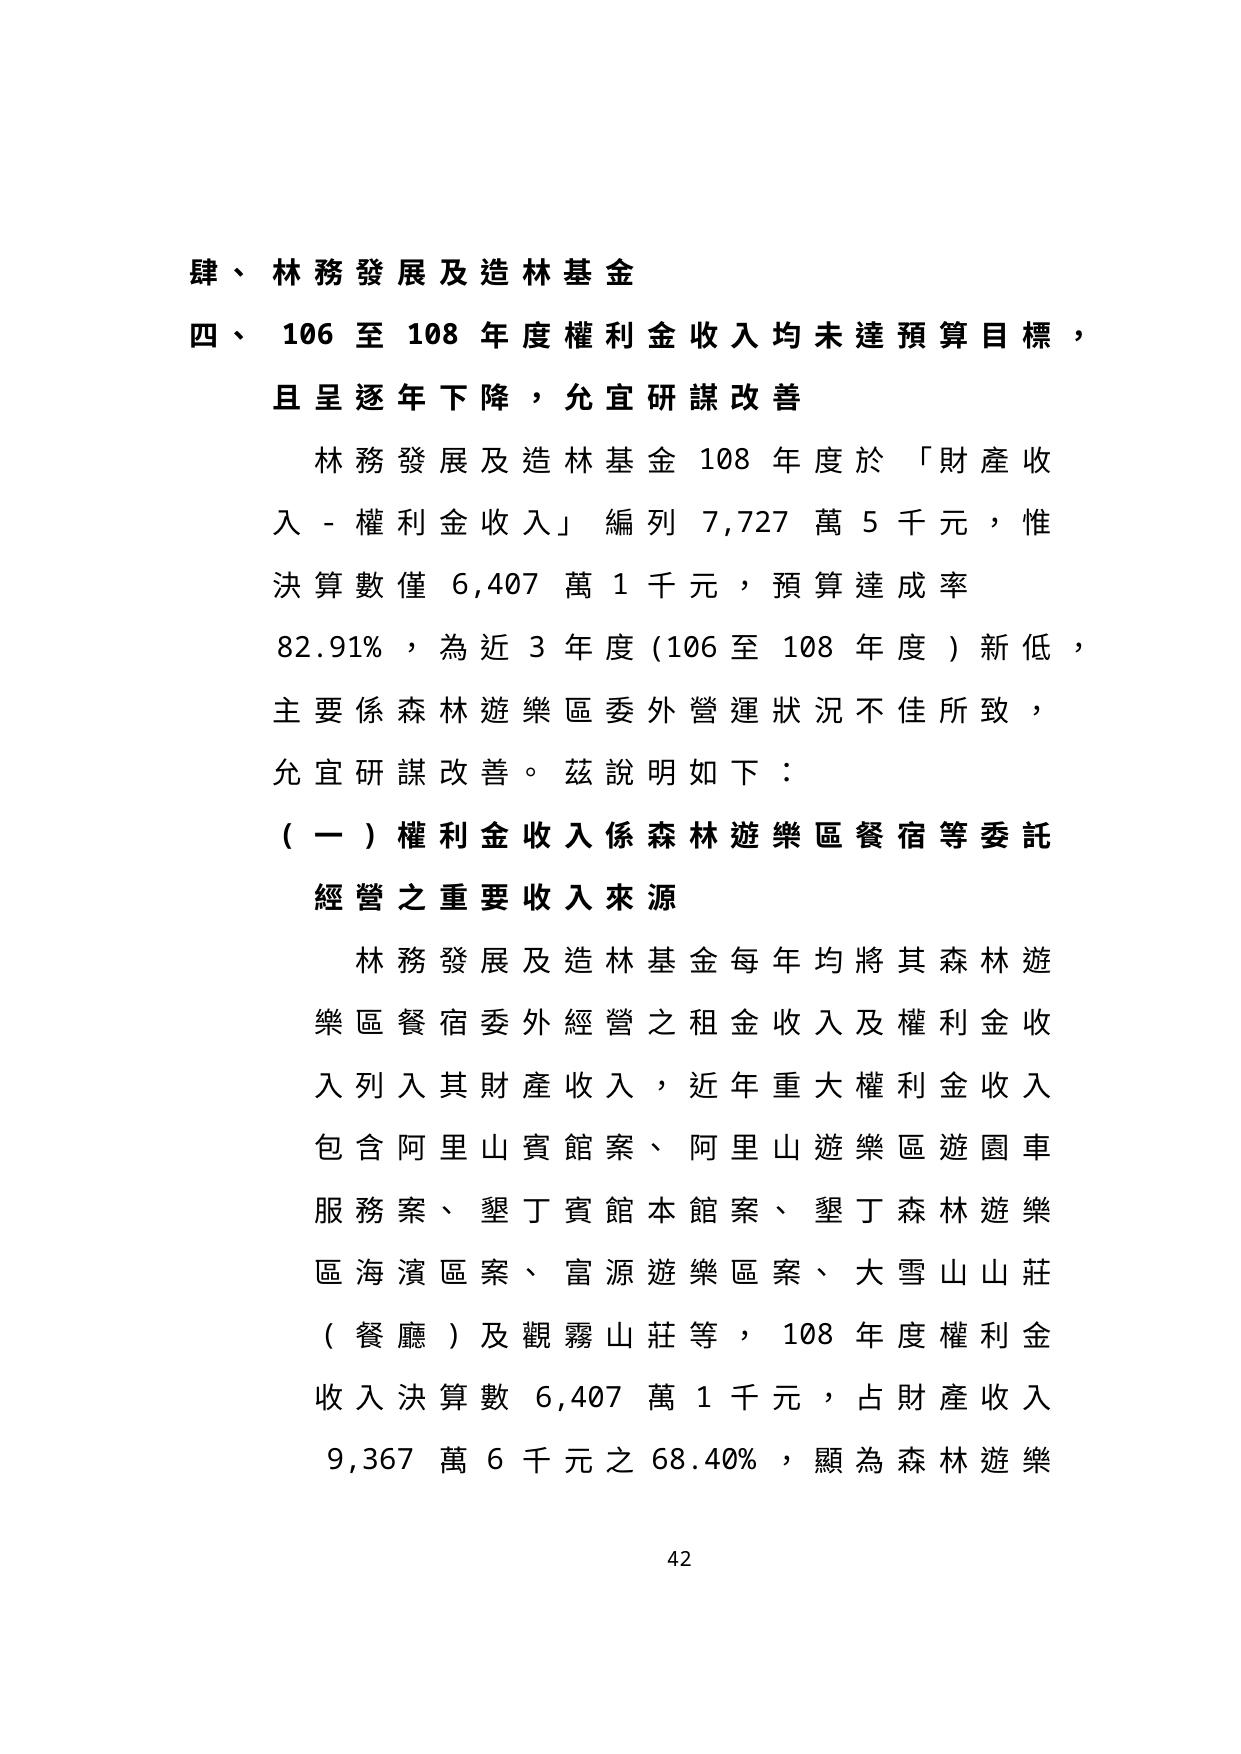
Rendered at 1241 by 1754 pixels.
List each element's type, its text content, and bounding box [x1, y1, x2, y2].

text (一)權利金收入係森林遊樂區餐宿等委託經營之重要收入來源 [242, 792, 1058, 917]
text 四、106至108年度權利金收入均未達預算目標，且呈逐年下降，允宜研謀改善 [183, 292, 1058, 417]
text 肆、林務發展及造林基金 [183, 229, 1058, 292]
text 林務發展及造林基金108年度於「財產收入-權利金收入」編列7,727萬5千元，惟決算數僅6,407萬1千元，預算達成率82.91%，為近3年度(106至108年度)新低，主要係森林遊樂區委外營運狀況不佳所致，允宜研謀改善。茲說明如下： [242, 417, 1058, 792]
text 林務發展及造林基金每年均將其森林遊樂區餐宿委外經營之租金收入及權利金收入列入其財產收入，近年重大權利金收入包含阿里山賓館案、阿里山遊樂區遊園車服務案、墾丁賓館本館案、墾丁森林遊樂區海濱區案、富源遊樂區案、大雪山山莊(餐廳)及觀霧山莊等，108年度權利金收入決算數6,407萬1千元，占財產收入9,367萬6千元之68.40%，顯為森林遊樂 [271, 917, 1058, 1479]
